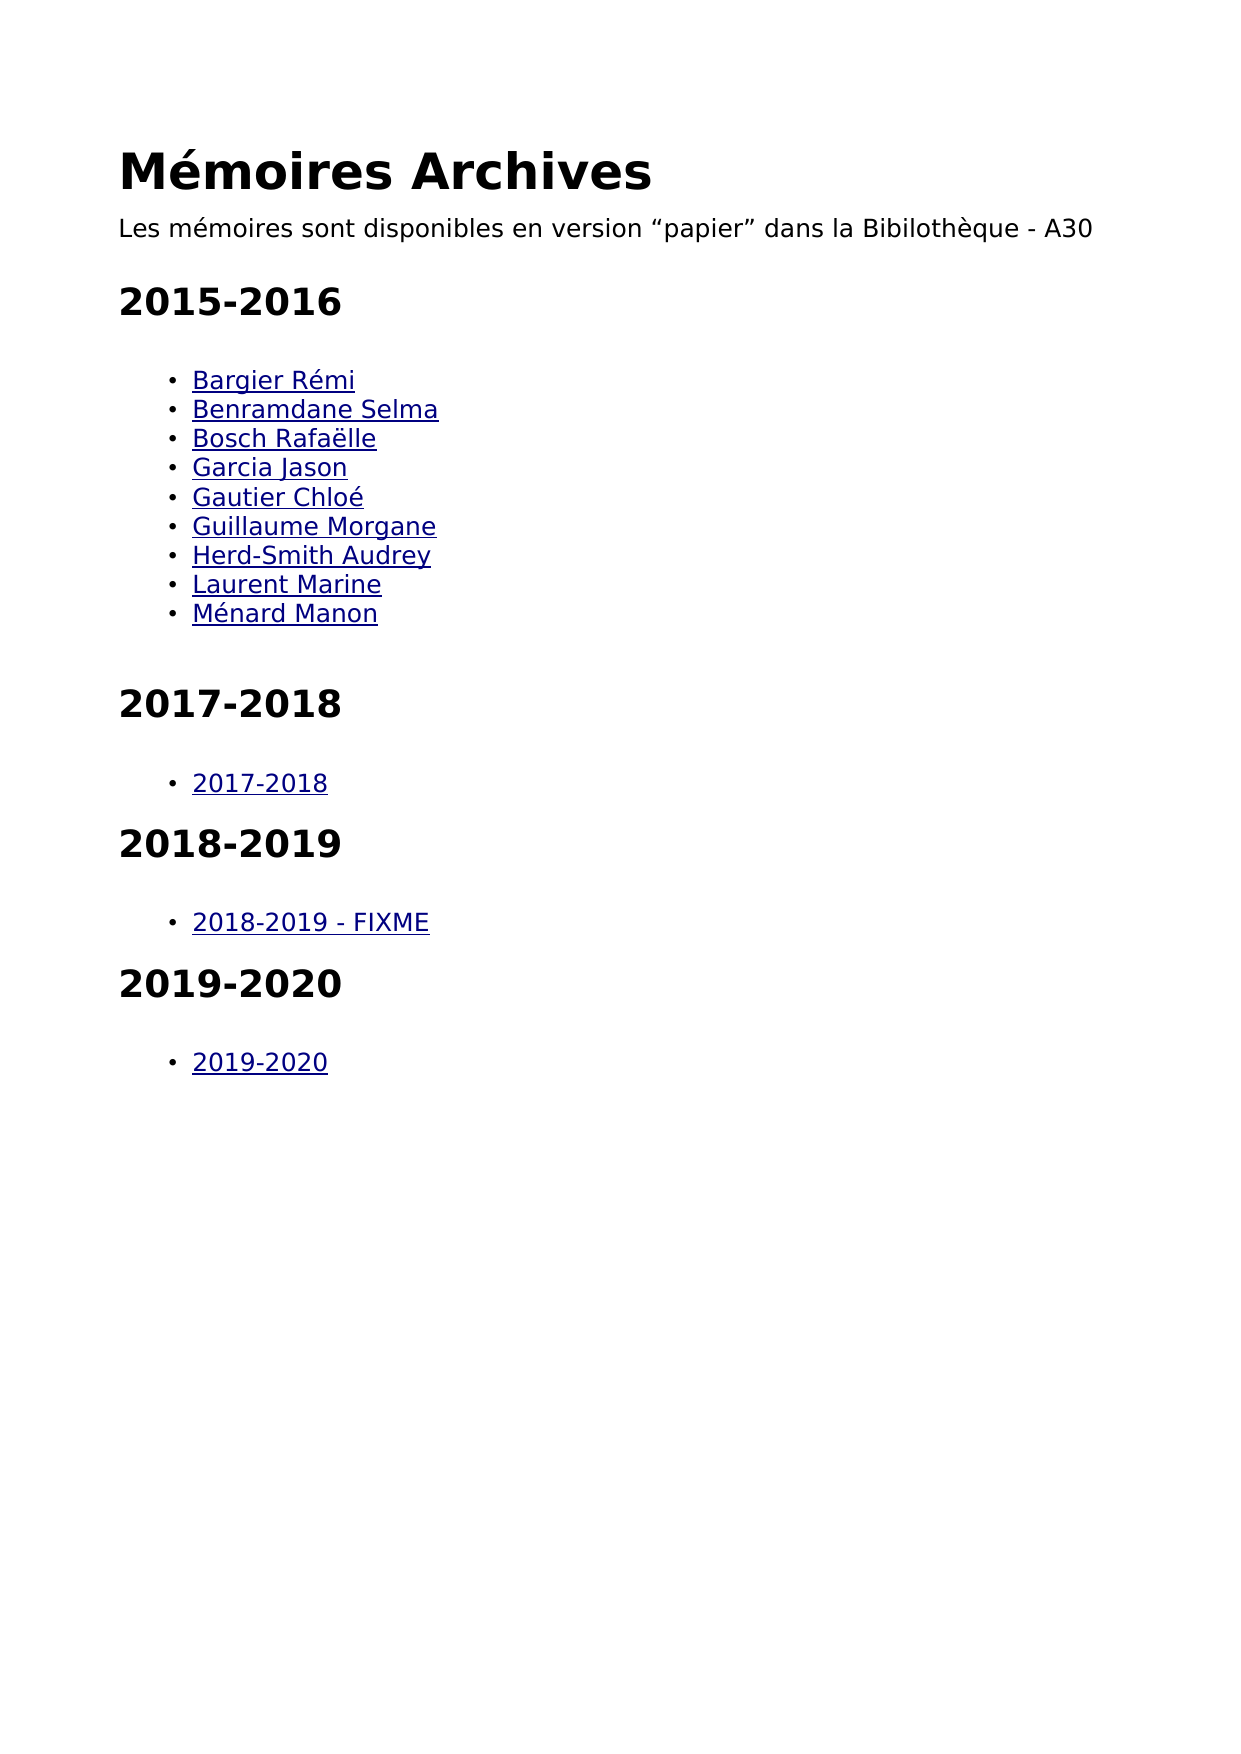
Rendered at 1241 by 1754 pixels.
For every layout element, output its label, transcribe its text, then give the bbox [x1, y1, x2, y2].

list Bargier Rémi [177, 366, 1122, 395]
text Les mémoires sont disponibles en version “papier” dans la Bibilothèque - A30 [118, 214, 1122, 243]
list Herd-Smith Audrey [177, 541, 1122, 570]
list 2017-2018 [177, 769, 1122, 798]
list 2018-2019 - FIXME [177, 908, 1122, 938]
subtitle 2018-2019 [118, 823, 1122, 867]
list Ménard Manon [177, 599, 1122, 629]
list Laurent Marine [177, 570, 1122, 599]
list Bosch Rafaëlle [177, 424, 1122, 454]
list 2019-2020 [177, 1048, 1122, 1077]
list Benramdane Selma [177, 395, 1122, 424]
list Gautier Chloé [177, 483, 1122, 512]
subtitle Mémoires Archives [118, 143, 1122, 201]
subtitle 2015-2016 [118, 281, 1122, 324]
subtitle 2017-2018 [118, 683, 1122, 727]
list Garcia Jason [177, 454, 1122, 483]
subtitle 2019-2020 [118, 963, 1122, 1006]
list Guillaume Morgane [177, 512, 1122, 541]
